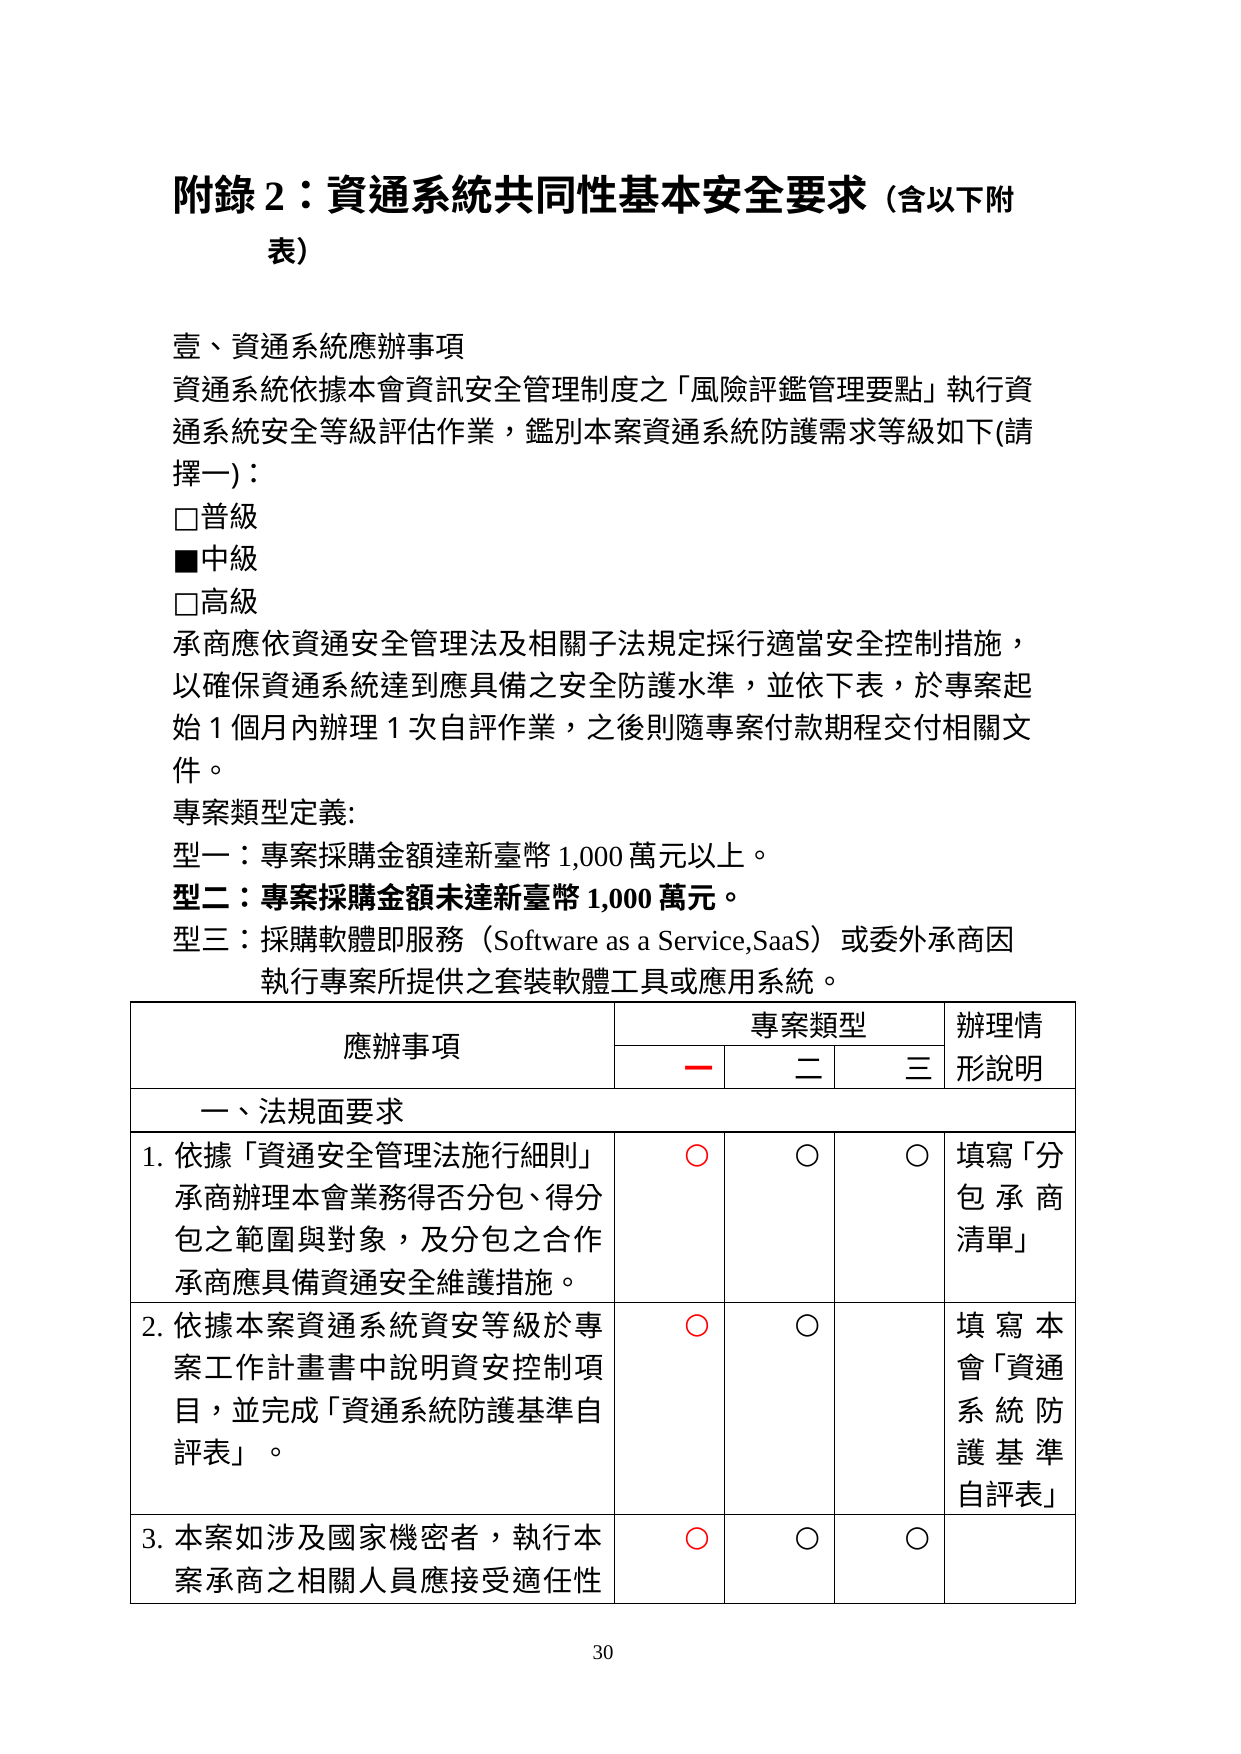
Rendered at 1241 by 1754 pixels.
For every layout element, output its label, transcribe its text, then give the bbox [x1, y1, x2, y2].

table_cell ○ [835, 1515, 944, 1603]
table_header 應辦事項 [131, 1003, 614, 1088]
table_cell ○ [615, 1303, 724, 1514]
table_cell 一 [615, 1046, 724, 1088]
text 型一：專案採購金額達新臺幣1,000萬元以上。 [172, 832, 1033, 874]
table_cell 依據本案資通系統資安等級於專案工作計畫書中說明資安控制項目，並完成「資通系統防護基準自評表」。 [131, 1303, 614, 1514]
table_cell [945, 1515, 1075, 1603]
table_cell [835, 1303, 944, 1514]
table_cell 填寫「分包承商清單」 [945, 1133, 1075, 1302]
table_cell 依據「資通安全管理法施行細則」承商辦理本會業務得否分包、得分包之範圍與對象，及分包之合作承商應具備資通安全維護措施。 [131, 1133, 614, 1302]
list 資通系統應辦事項 [172, 324, 1033, 366]
table_cell 填寫本會「資通系統防護基準自評表」 [945, 1303, 1075, 1514]
table_cell ○ [615, 1515, 724, 1603]
text 資通系統依據本會資訊安全管理制度之「風險評鑑管理要點」執行資通系統安全等級評估作業，鑑別本案資通系統防護需求等級如下(請擇一)： [172, 366, 1033, 493]
text □高級 [172, 578, 1033, 621]
table_cell 三 [835, 1046, 944, 1088]
text □普級 [172, 493, 1033, 536]
table_cell ○ [725, 1303, 834, 1514]
table_cell ○ [725, 1133, 834, 1302]
table_cell 一、法規面要求 [131, 1089, 1075, 1131]
text 承商應依資通安全管理法及相關子法規定採行適當安全控制措施，以確保資通系統達到應具備之安全防護水準，並依下表，於專案起始1個月內辦理1次自評作業，之後則隨專案付款期程交付相關文件。 [172, 621, 1033, 790]
table_cell ○ [615, 1133, 724, 1302]
text 型二：專案採購金額未達新臺幣1,000萬元。 [172, 874, 1033, 917]
table_cell ○ [725, 1515, 834, 1603]
table_header 專案類型 [615, 1003, 944, 1045]
text ■中級 [172, 536, 1033, 578]
text 專案類型定義: [172, 790, 1033, 832]
table_cell 二 [725, 1046, 834, 1088]
table_cell ○ [835, 1133, 944, 1302]
text 型三：採購軟體即服務（Software as a Service,SaaS）或委外承商因執行專案所提供之套裝軟體工具或應用系統。 [172, 917, 1033, 1001]
table_cell 本案如涉及國家機密者，執行本案承商之相關人員應接受適任性 [131, 1515, 614, 1603]
subtitle 附錄2：資通系統共同性基本安全要求（含以下附表） [172, 169, 1033, 273]
table_header 辦理情形說明 [945, 1003, 1075, 1088]
